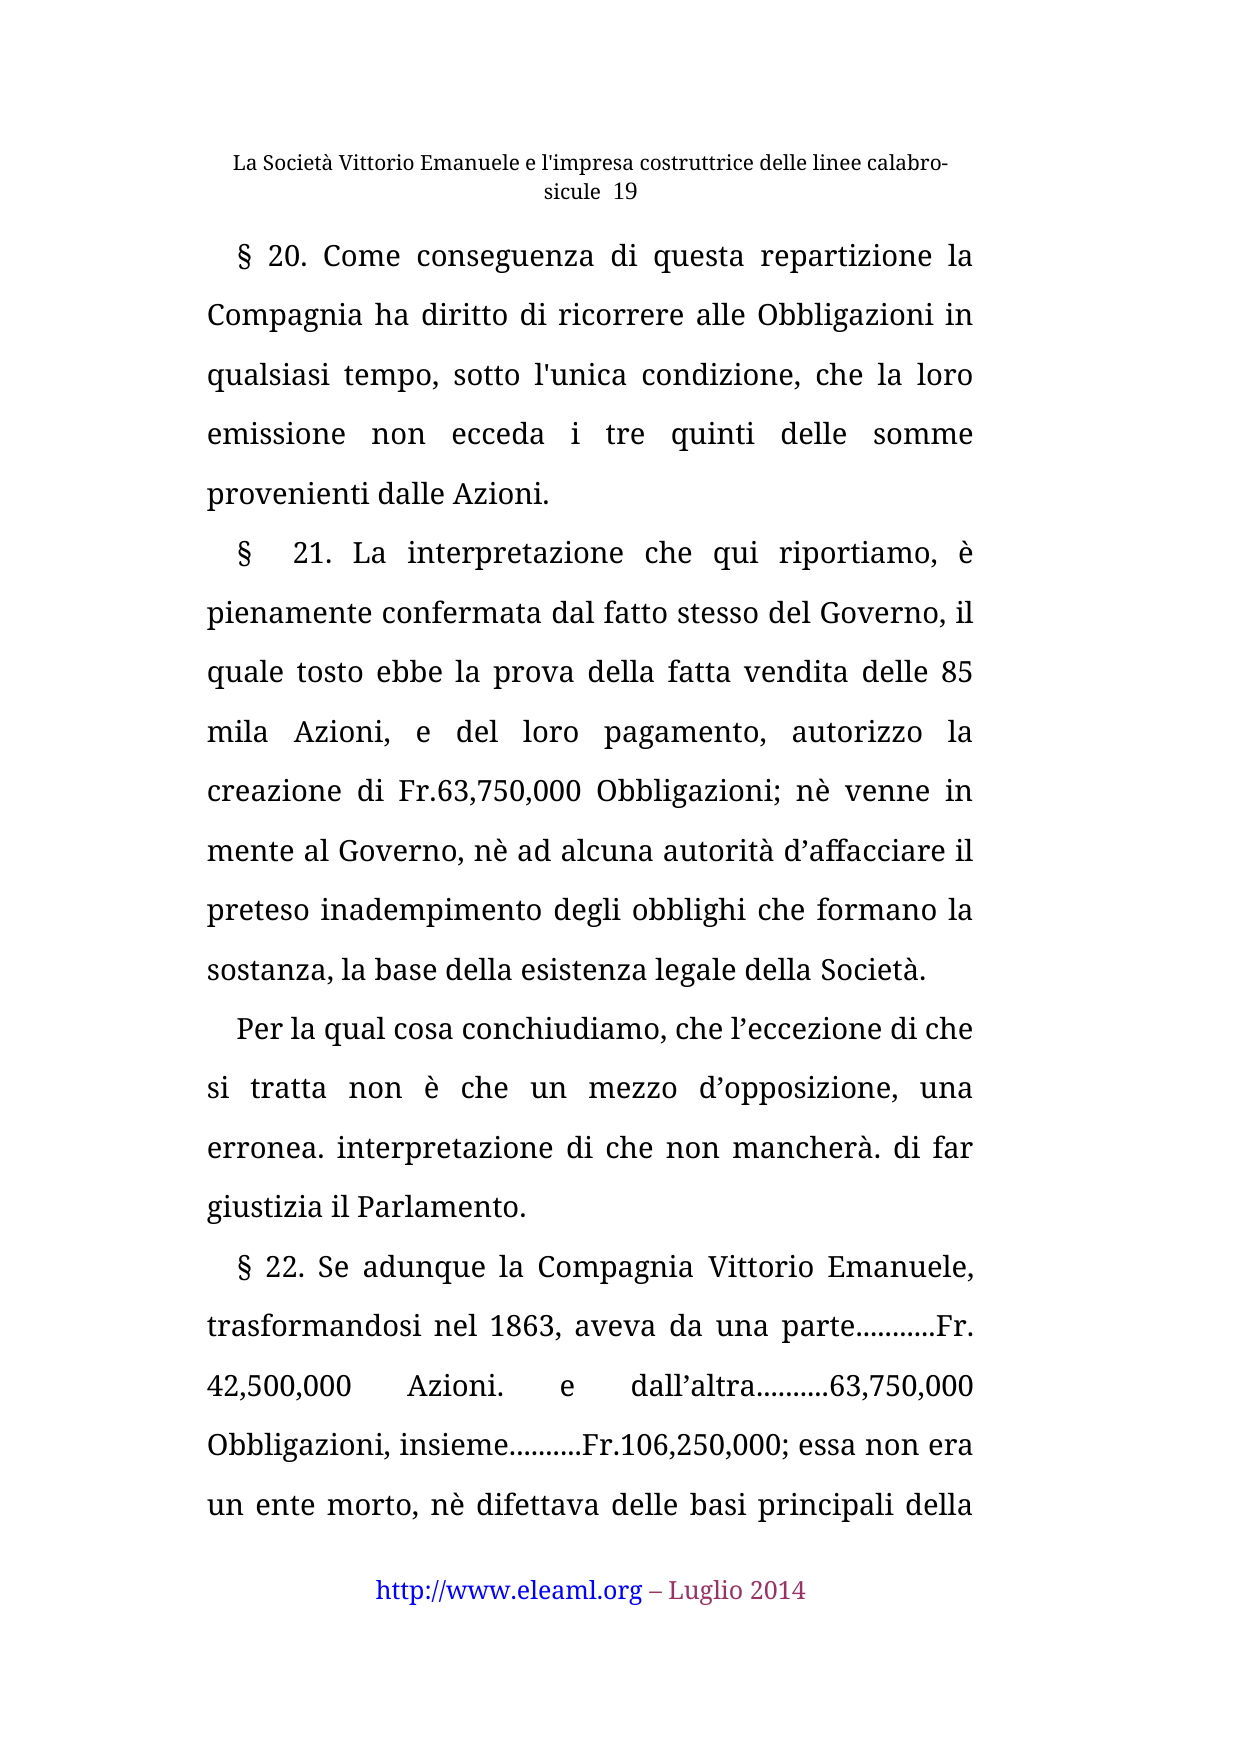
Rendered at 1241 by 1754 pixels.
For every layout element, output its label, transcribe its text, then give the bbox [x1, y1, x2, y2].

text § 21. La interpretazione che qui riportiamo, è pienamente confermata dal fatto stesso del Governo, il quale tosto ebbe la prova della fatta vendita delle 85 mila Azioni, e del loro pagamento, autorizzo la creazione di Fr.63,750,000 Obbligazioni; nè venne in mente al Governo, nè ad alcuna autorità d’affacciare il preteso inadempimento degli obblighi che formano la sostanza, la base della esistenza legale della Società. [207, 532, 974, 988]
text § 22. Se adunque la Compagnia Vittorio Emanuele, trasformandosi nel 1863, aveva da una parte...........Fr. 42,500,000 Azioni. e dall’altra..........63,750,000 Obbligazioni, insieme..........Fr.106,250,000; essa non era un ente morto, nè difettava delle basi principali della [207, 1246, 974, 1524]
text § 20. Come conseguenza di questa repartizione la Compagnia ha diritto di ricorrere alle Obbligazioni in qualsiasi tempo, sotto l'unica condizione, che la loro emissione non ecceda i tre quinti delle somme provenienti dalle Azioni. [207, 235, 974, 513]
text Per la qual cosa conchiudiamo, che l’eccezione di che si tratta non è che un mezzo d’opposizione, una erronea. interpretazione di che non mancherà. di far giustizia il Parlamento. [207, 1008, 974, 1226]
